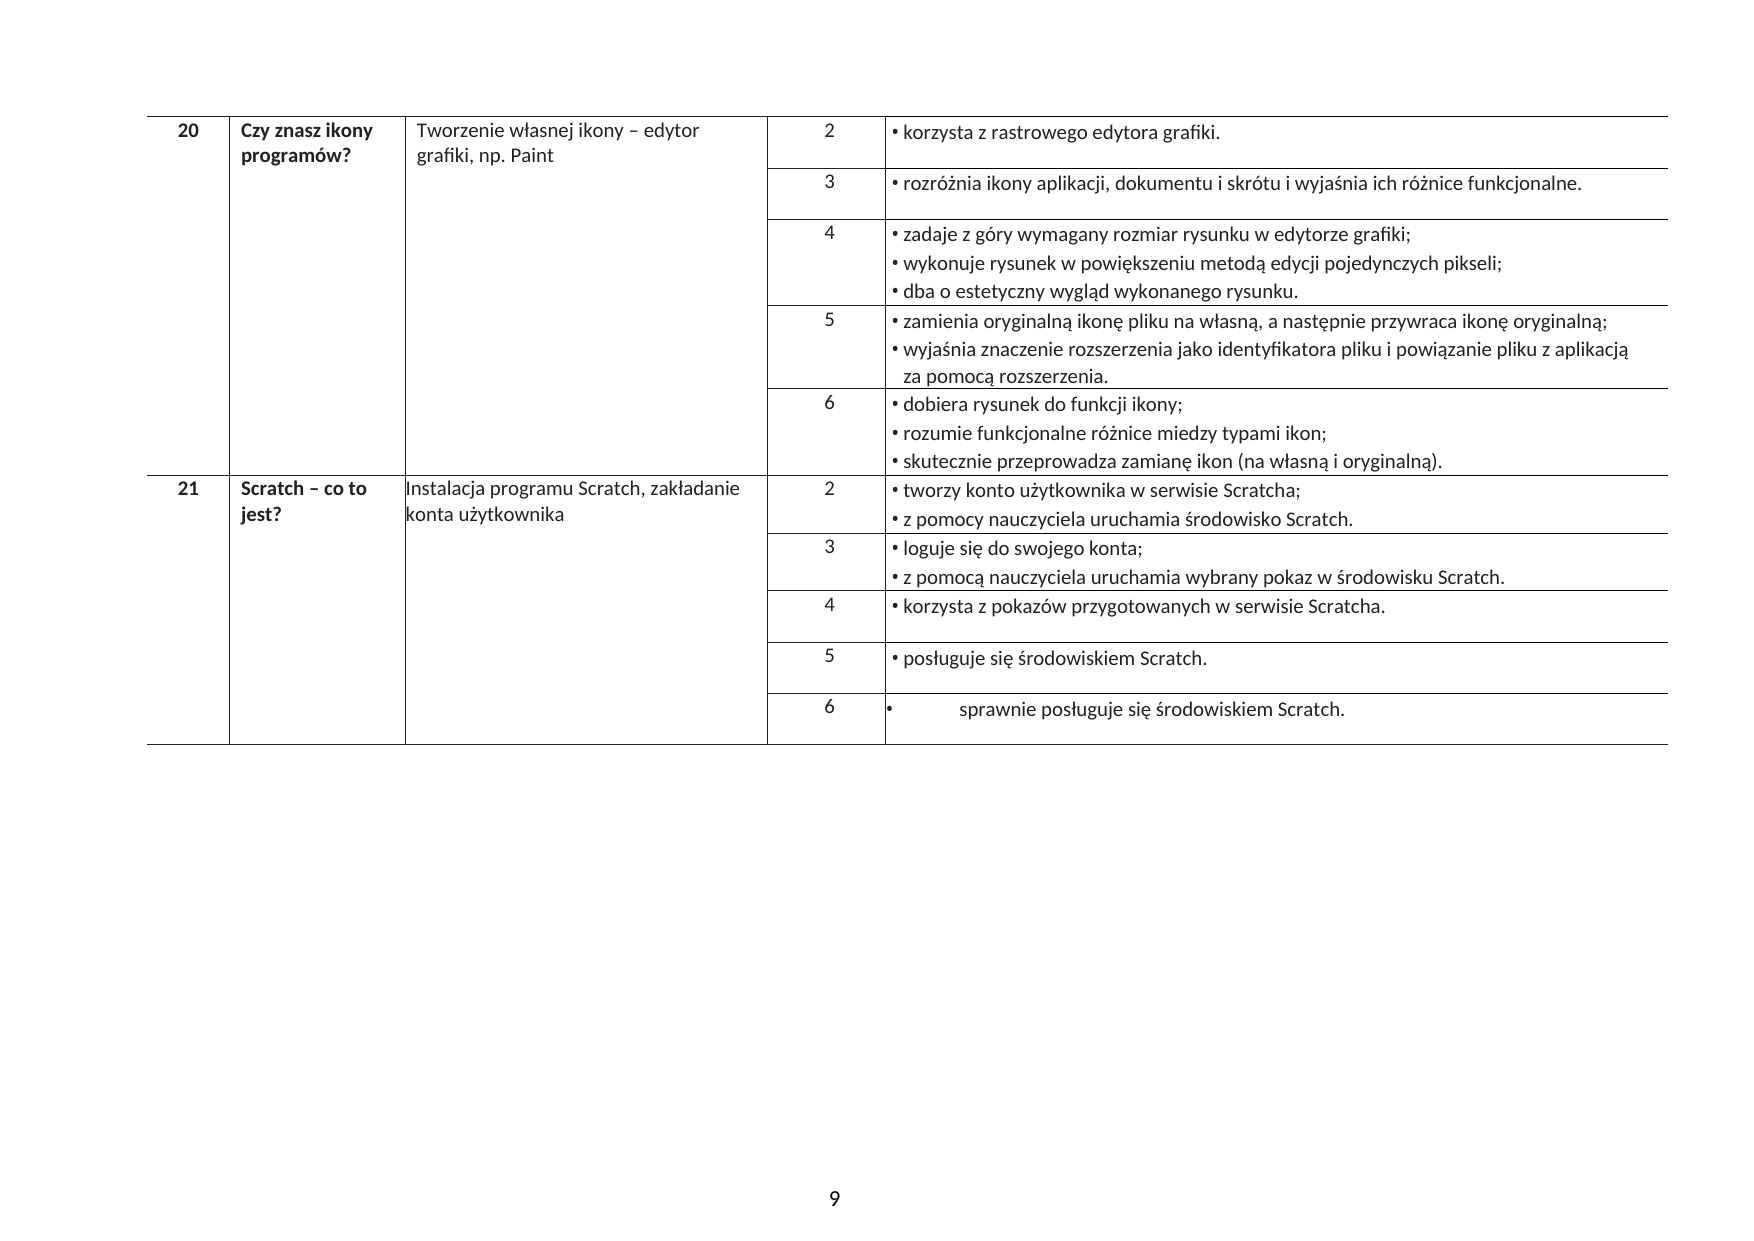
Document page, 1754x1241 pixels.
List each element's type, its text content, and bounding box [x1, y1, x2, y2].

table_cell posługuje się środowiskiem Scratch. [886, 643, 1668, 693]
table_cell loguje się do swojego konta; z pomocą nauczyciela uruchamia wybrany pokaz w środowisku Scratch. [886, 534, 1668, 590]
table_cell 20 [147, 117, 229, 474]
table_cell 2 [768, 117, 885, 167]
table_cell 2 [768, 476, 885, 532]
table_cell korzysta z pokazów przygotowanych w serwisie Scratcha. [886, 591, 1668, 642]
table_cell 6 [768, 694, 885, 744]
table_cell Scratch – co to jest? [230, 476, 405, 744]
table_cell 3 [768, 534, 885, 590]
table_cell Czy znasz ikony programów? [230, 117, 405, 474]
table_cell 4 [768, 220, 885, 305]
table_cell 21 [147, 476, 229, 744]
table_cell rozróżnia ikony aplikacji, dokumentu i skrótu i wyjaśnia ich różnice funkcjonalne. [886, 169, 1668, 218]
table_cell dobiera rysunek do funkcji ikony; rozumie funkcjonalne różnice miedzy typami ikon; skutecznie przeprowadza zamianę ikon (na własną i oryginalną). [886, 389, 1668, 474]
table_cell 5 [768, 306, 885, 388]
table_cell 4 [768, 591, 885, 642]
table_cell zadaje z góry wymagany rozmiar rysunku w edytorze grafiki; wykonuje rysunek w powiększeniu metodą edycji pojedynczych pikseli; dba o estetyczny wygląd wykonanego rysunku. [886, 220, 1668, 305]
table_cell 6 [768, 389, 885, 474]
table_cell 3 [768, 169, 885, 218]
table_cell tworzy konto użytkownika w serwisie Scratcha; z pomocy nauczyciela uruchamia środowisko Scratch. [886, 476, 1668, 532]
table_cell Tworzenie własnej ikony – edytor grafiki, np. Paint [406, 117, 767, 474]
table_cell Instalacja programu Scratch, zakładanie konta użytkownika [406, 476, 767, 744]
table_cell sprawnie posługuje się środowiskiem Scratch. [886, 694, 1668, 744]
table_cell zamienia oryginalną ikonę pliku na własną, a następnie przywraca ikonę oryginalną; wyjaśnia znaczenie rozszerzenia jako identyfikatora pliku i powiązanie pliku z aplikacją za pomocą rozszerzenia. [886, 306, 1668, 388]
table_cell 5 [768, 643, 885, 693]
table_cell korzysta z rastrowego edytora grafiki. [886, 117, 1668, 167]
